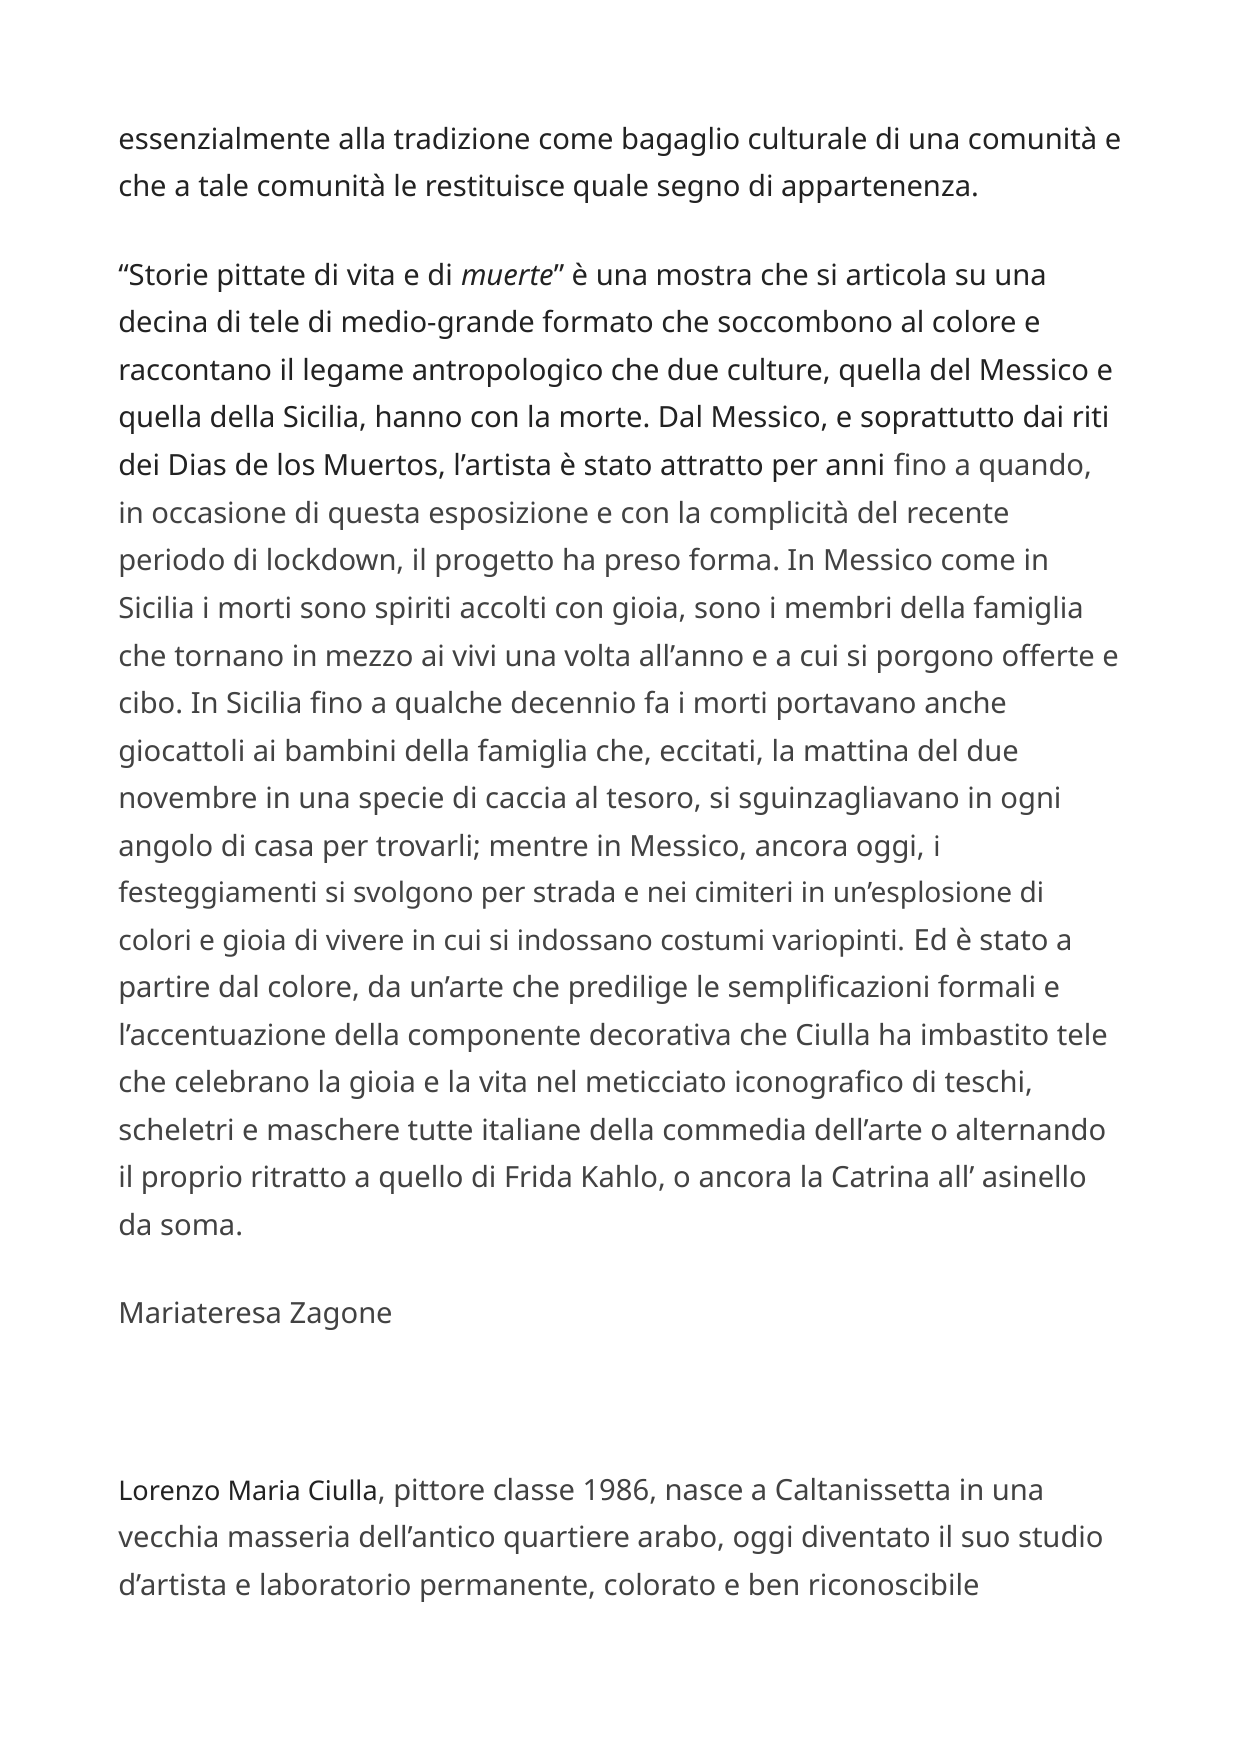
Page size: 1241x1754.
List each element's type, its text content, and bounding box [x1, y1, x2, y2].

text Mariateresa Zagone [118, 1293, 1122, 1332]
text “Storie pittate di vita e di muerte” è una mostra che si articola su una decina di tele di medio-grande formato che soccombono al colore e raccontano il legame antropologico che due culture, quella del Messico e quella della Sicilia, hanno con la morte. Dal Messico, e soprattutto dai riti dei Dias de los Muertos, l’artista è stato attratto per anni fino a quando, in occasione di questa esposizione e con la complicità del recente periodo di lockdown, il progetto ha preso forma. In Messico come in Sicilia i morti sono spiriti accolti con gioia, sono i membri della famiglia che tornano in mezzo ai vivi una volta all’anno e a cui si porgono offerte e cibo. In Sicilia fino a qualche decennio fa i morti portavano anche giocattoli ai bambini della famiglia che, eccitati, la mattina del due novembre in una specie di caccia al tesoro, si sguinzagliavano in ogni angolo di casa per trovarli; mentre in Messico, ancora oggi, i festeggiamenti si svolgono per strada e nei cimiteri in un’esplosione di colori e gioia di vivere in cui si indossano costumi variopinti. Ed è stato a partire dal colore, da un’arte che predilige le semplificazioni formali e l’accentuazione della componente decorativa che Ciulla ha imbastito tele che celebrano la gioia e la vita nel meticciato iconografico di teschi, scheletri e maschere tutte italiane della commedia dell’arte o alternando il proprio ritratto a quello di Frida Kahlo, o ancora la Catrina all’ asinello da soma. [118, 254, 1122, 1244]
text essenzialmente alla tradizione come bagaglio culturale di una comunità e che a tale comunità le restituisce quale segno di appartenenza. [118, 118, 1122, 205]
text Lorenzo Maria Ciulla, pittore classe 1986, nasce a Caltanissetta in una vecchia masseria dell’antico quartiere arabo, oggi diventato il suo studio d’artista e laboratorio permanente, colorato e ben riconoscibile [118, 1469, 1122, 1604]
